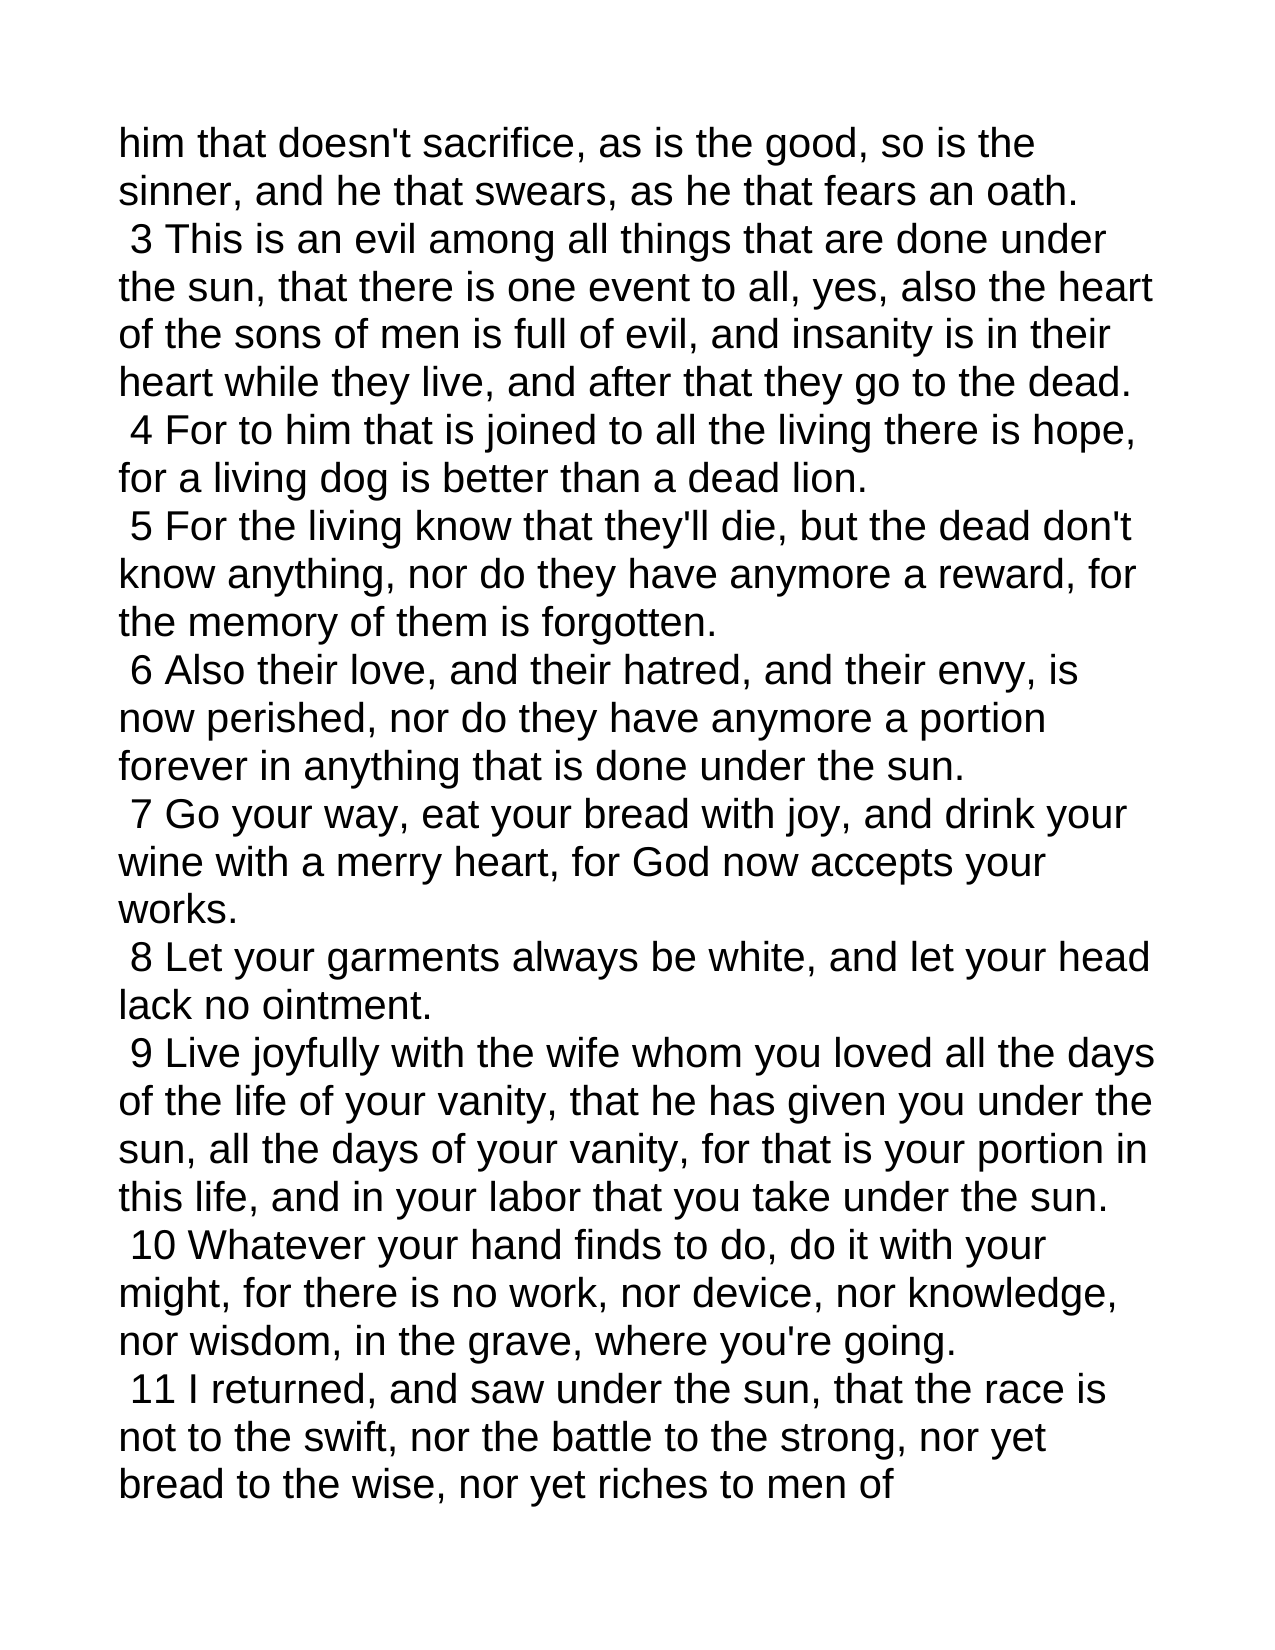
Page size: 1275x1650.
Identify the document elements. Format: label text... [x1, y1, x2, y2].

text 11 I returned, and saw under the sun, that the race is not to the swift, nor the battle to the strong, nor yet bread to the wise, nor yet riches to men of [118, 1364, 1157, 1508]
text 5 For the living know that they'll die, but the dead don't know anything, nor do they have anymore a reward, for the memory of them is forgotten. [118, 501, 1157, 645]
text 6 Also their love, and their hatred, and their envy, is now perished, nor do they have anymore a portion forever in anything that is done under the sun. [118, 645, 1157, 789]
text 10 Whatever your hand finds to do, do it with your might, for there is no work, nor device, nor knowledge, nor wisdom, in the grave, where you're going. [118, 1220, 1157, 1364]
text 7 Go your way, eat your bread with joy, and drink your wine with a merry heart, for God now accepts your works. [118, 789, 1157, 933]
text 4 For to him that is joined to all the living there is hope, for a living dog is better than a dead lion. [118, 406, 1157, 501]
text him that doesn't sacrifice, as is the good, so is the sinner, and he that swears, as he that fears an oath. [118, 118, 1157, 214]
text 3 This is an evil among all things that are done under the sun, that there is one event to all, yes, also the heart of the sons of men is full of evil, and insanity is in their heart while they live, and after that they go to the dead. [118, 214, 1157, 406]
text 9 Live joyfully with the wife whom you loved all the days of the life of your vanity, that he has given you under the sun, all the days of your vanity, for that is your portion in this life, and in your labor that you take under the sun. [118, 1028, 1157, 1220]
text 8 Let your garments always be white, and let your head lack no ointment. [118, 933, 1157, 1028]
